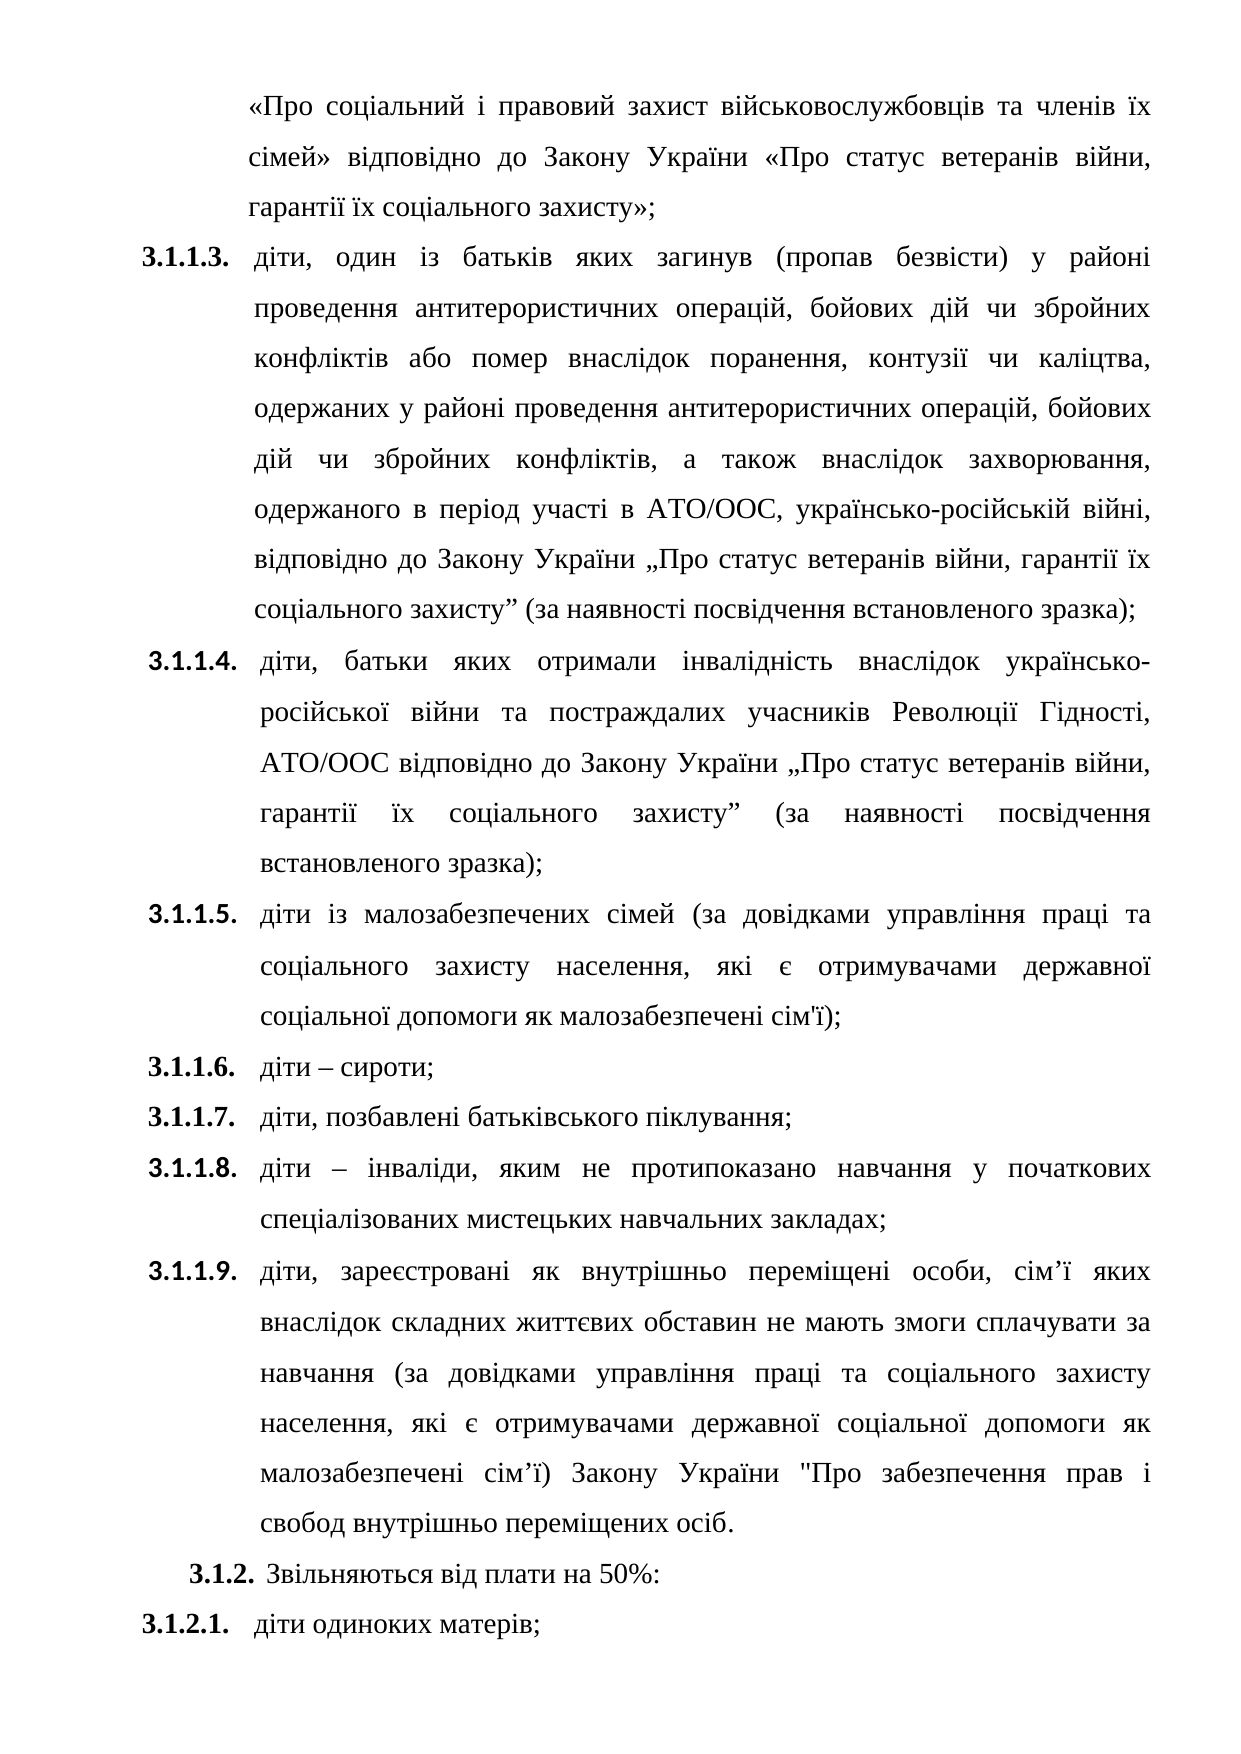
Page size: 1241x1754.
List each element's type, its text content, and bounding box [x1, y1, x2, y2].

list діти, батьки яких отримали інвалідність внаслідок українсько-російської війни та постраждалих учасників Революції Гідності, АТО/ООС відповідно до Закону України „Про статус ветеранів війни, гарантії їх соціального захисту” (за наявності посвідчення встановленого зразка); [148, 642, 1152, 879]
list діти, зареєстровані як внутрішньо переміщені особи, сім’ї яких внаслідок складних життєвих обставин не мають змоги сплачувати за навчання (за довідками управління праці та соціального захисту населення, які є отримувачами державної соціальної допомоги як малозабезпечені сім’ї) Закону України "Про забезпечення прав і свобод внутрішньо переміщених осіб. [148, 1252, 1152, 1539]
list діти, позбавлені батьківського піклування; [148, 1099, 1152, 1132]
list діти, один із батьків яких загинув (пропав безвісти) у районі проведення антитерористичних операцій, бойових дій чи збройних конфліктів або помер внаслідок поранення, контузії чи каліцтва, одержаних у районі проведення антитерористичних операцій, бойових дій чи збройних конфліктів, а також внаслідок захворювання, одержаного в період участі в АТО/ООС, українсько-російській війні, відповідно до Закону України „Про статус ветеранів війни, гарантії їх соціального захисту” (за наявності посвідчення встановленого зразка); [142, 239, 1152, 625]
list «Про соціальний і правовий захист військовослужбовців та членів їх сімей» відповідно до Закону України «Про статус ветеранів війни, гарантії їх соціального захисту»; [136, 88, 1152, 223]
list діти із малозабезпечених сімей (за довідками управління праці та соціального захисту населення, які є отримувачами державної соціальної допомоги як малозабезпечені сім'ї); [148, 896, 1152, 1032]
list діти – інваліди, яким не протипоказано навчання у початкових спеціалізованих мистецьких навчальних закладах; [148, 1149, 1152, 1235]
list діти – сироти; [148, 1049, 1152, 1082]
list Звільняються від плати на 50%: [189, 1556, 1152, 1589]
list діти одиноких матерів; [142, 1606, 1152, 1640]
